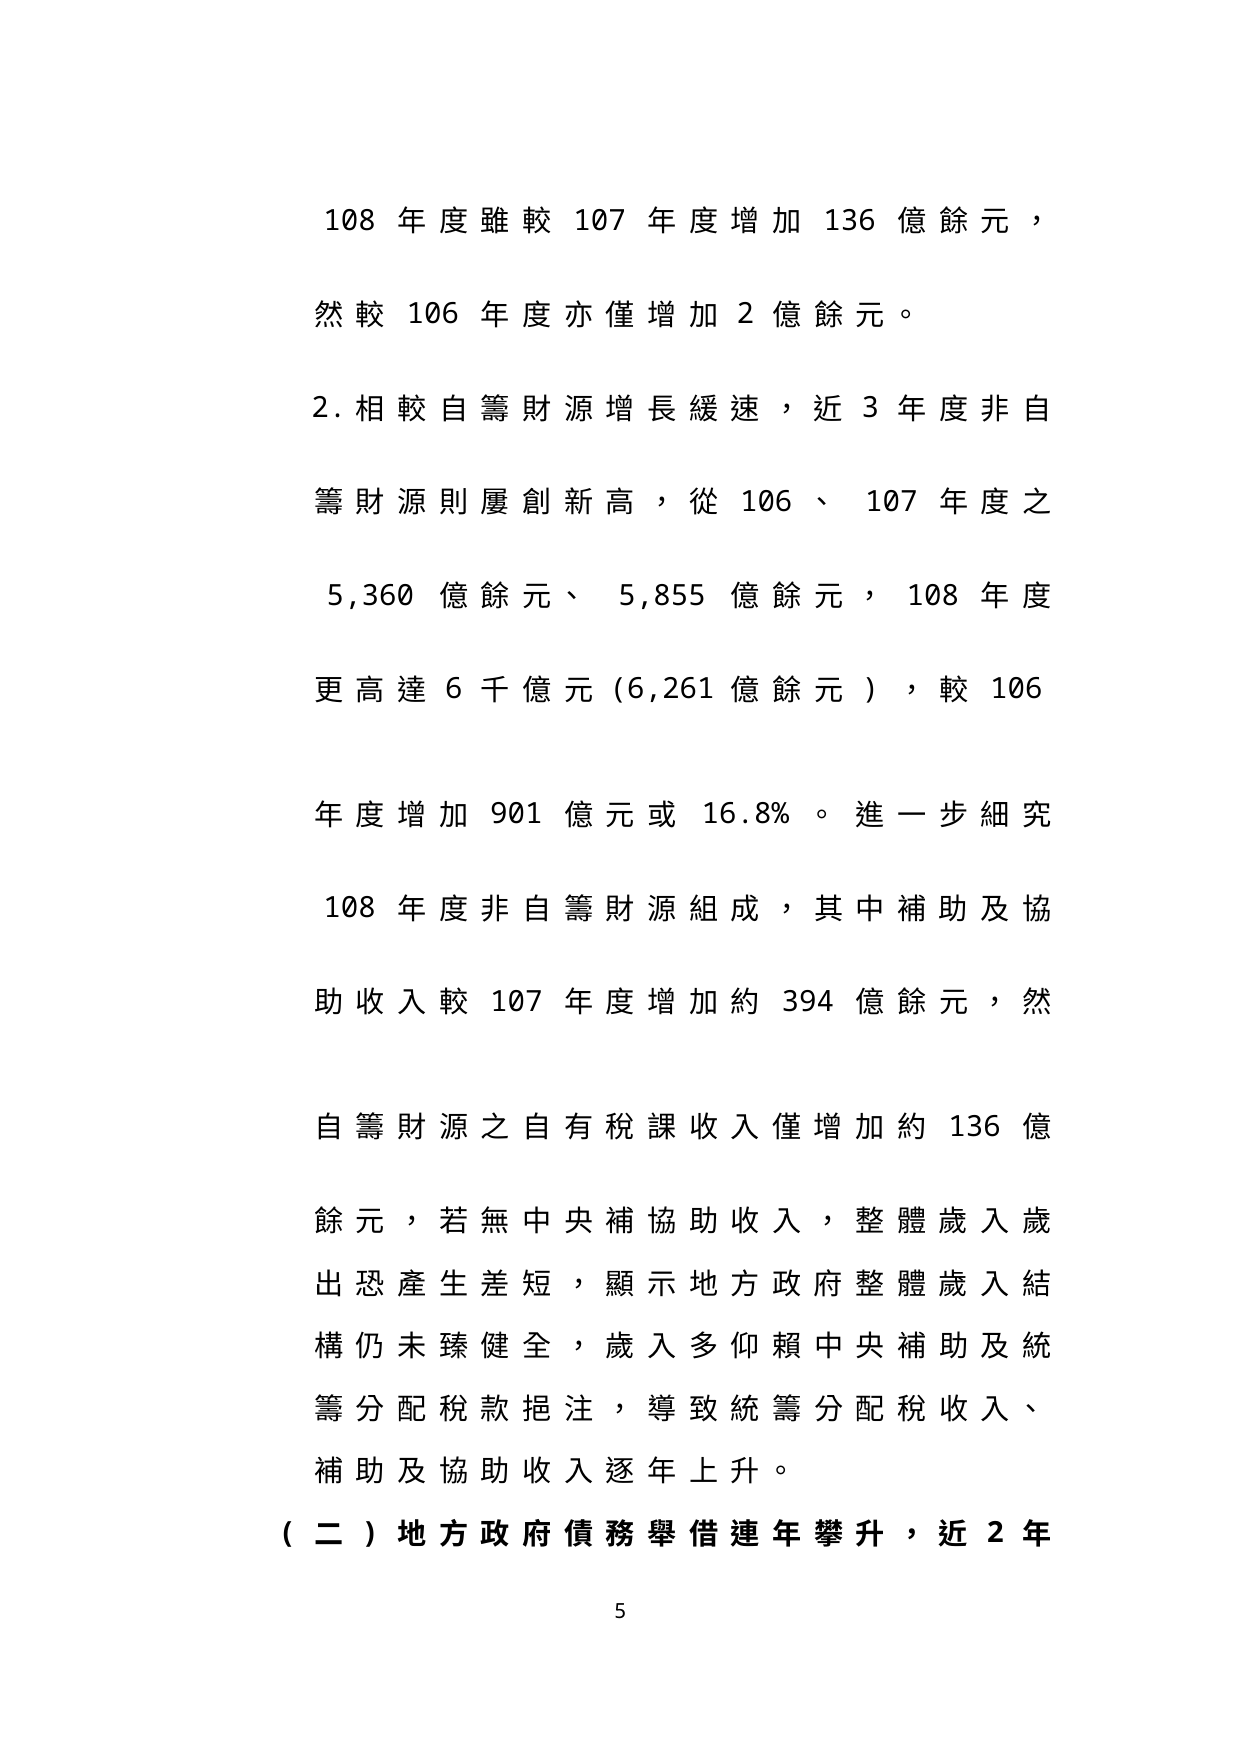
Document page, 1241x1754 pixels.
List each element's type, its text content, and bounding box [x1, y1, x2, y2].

text (二)地方政府債務舉借連年攀升，近2年 [242, 1490, 1058, 1552]
text 2.相較自籌財源增長緩速，近3年度非自籌財源則屢創新高，從106、107年度之5,360億餘元、5,855億餘元，108年度更高達6千億元(6,261億餘元)，較106年度增加901億元或16.8%。進一步細究108年度非自籌財源組成，其中補助及協助收入較107年度增加約394億餘元，然自籌財源之自有稅課收入僅增加約136億餘元，若無中央補協助收入，整體歲入歲出恐產生差短，顯示地方政府整體歲入結構仍未臻健全，歲入多仰賴中央補助及統籌分配稅款挹注，導致統籌分配稅收入、補助及協助收入逐年上升。 [271, 365, 1058, 1490]
text 108年度雖較107年度增加136億餘元，然較106年度亦僅增加2億餘元。 [271, 177, 1058, 365]
